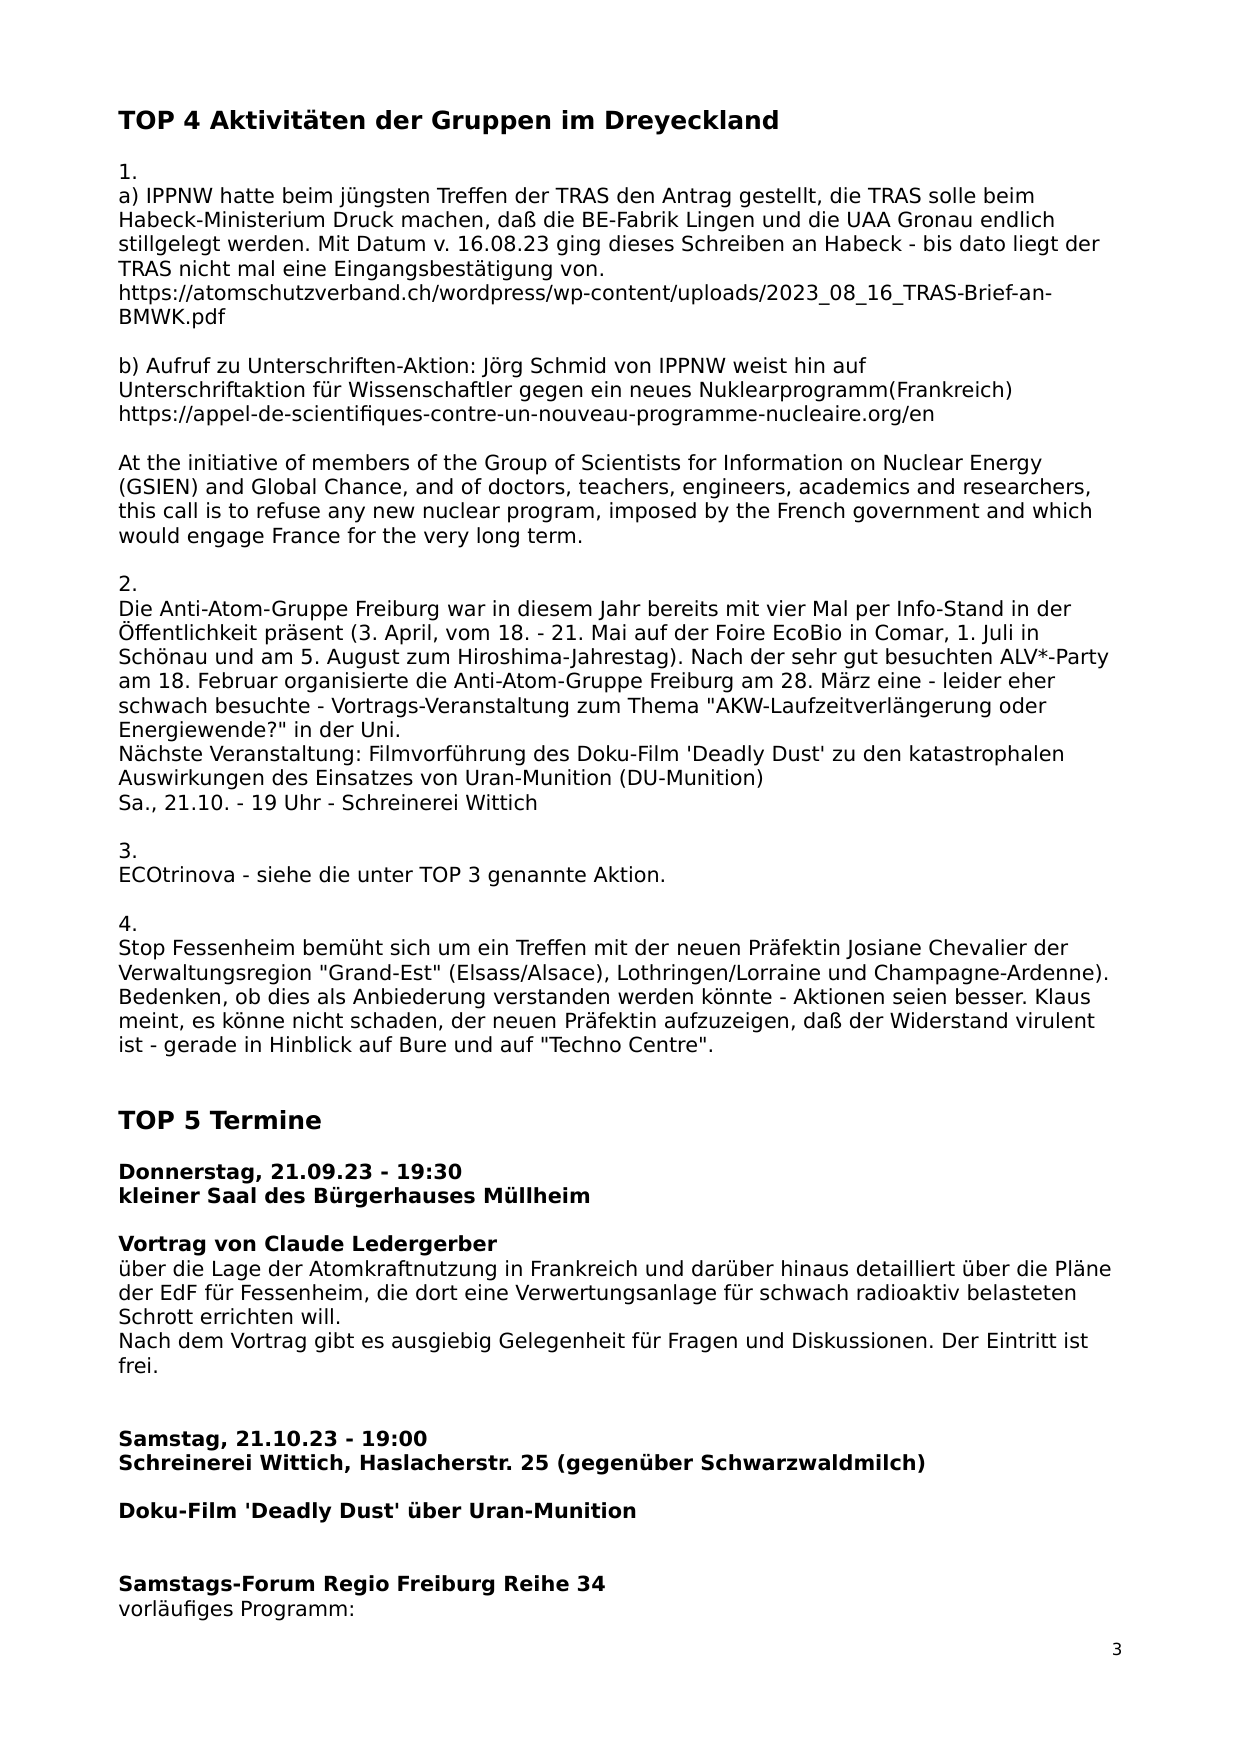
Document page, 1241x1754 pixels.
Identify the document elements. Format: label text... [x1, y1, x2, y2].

text vorläufiges Programm: [118, 1597, 1122, 1621]
text a) IPPNW hatte beim jüngsten Treffen der TRAS den Antrag gestellt, die TRAS solle beim Habeck-Ministerium Druck machen, daß die BE-Fabrik Lingen und die UAA Gronau endlich stillgelegt werden. Mit Datum v. 16.08.23 ging dieses Schreiben an Habeck - bis dato liegt der TRAS nicht mal eine Eingangsbestätigung von. [118, 184, 1122, 281]
text TOP 5 Termine [118, 1106, 1122, 1135]
text https://atomschutzverband.ch/wordpress/wp-content/uploads/2023_08_16_TRAS-Brief-an-BMWK.pdf [118, 281, 1122, 329]
text Donnerstag, 21.09.23 - 19:30 [118, 1160, 1122, 1184]
text Nach dem Vortrag gibt es ausgiebig Gelegenheit für Fragen und Diskussionen. Der Eintritt ist frei. [118, 1329, 1122, 1378]
text 3. [118, 839, 1122, 863]
text TOP 4 Aktivitäten der Gruppen im Dreyeckland [118, 106, 1122, 135]
text Die Anti-Atom-Gruppe Freiburg war in diesem Jahr bereits mit vier Mal per Info-Stand in der Öffentlichkeit präsent (3. April, vom 18. - 21. Mai auf der Foire EcoBio in Comar, 1. Juli in Schönau und am 5. August zum Hiroshima-Jahrestag). Nach der sehr gut besuchten ALV*-Party am 18. Februar organisierte die Anti-Atom-Gruppe Freiburg am 28. März eine - leider eher schwach besuchte - Vortrags-Veranstaltung zum Thema "AKW-Laufzeitverlängerung oder Energiewende?" in der Uni. [118, 597, 1122, 742]
text Schreinerei Wittich, Haslacherstr. 25 (gegenüber Schwarzwaldmilch) [118, 1451, 1122, 1475]
text 2. [118, 572, 1122, 597]
text ECOtrinova - siehe die unter TOP 3 genannte Aktion. [118, 863, 1122, 888]
text Vortrag von Claude Ledergerber [118, 1232, 1122, 1257]
text At the initiative of members of the Group of Scientists for Information on Nuclear Energy (GSIEN) and Global Chance, and of doctors, teachers, engineers, academics and researchers, this call is to refuse any new nuclear program, imposed by the French government and which would engage France for the very long term. [118, 451, 1122, 548]
text https://appel-de-scientifiques-contre-un-nouveau-programme-nucleaire.org/en [118, 402, 1122, 427]
text 4. [118, 912, 1122, 936]
text Nächste Veranstaltung: Filmvorführung des Doku-Film 'Deadly Dust' zu den katastrophalen Auswirkungen des Einsatzes von Uran-Munition (DU-Munition) [118, 742, 1122, 791]
text Stop Fessenheim bemüht sich um ein Treffen mit der neuen Präfektin Josiane Chevalier der Verwaltungsregion "Grand-Est" (Elsass/Alsace), Lothringen/Lorraine und Champagne-Ardenne). Bedenken, ob dies als Anbiederung verstanden werden könnte - Aktionen seien besser. Klaus meint, es könne nicht schaden, der neuen Präfektin aufzuzeigen, daß der Widerstand virulent ist - gerade in Hinblick auf Bure und auf "Techno Centre". [118, 936, 1122, 1058]
text 1. [118, 160, 1122, 184]
text b) Aufruf zu Unterschriften-Aktion: Jörg Schmid von IPPNW weist hin auf [118, 354, 1122, 378]
text Samstags-Forum Regio Freiburg Reihe 34 [118, 1572, 1122, 1597]
text Doku-Film 'Deadly Dust' über Uran-Munition [118, 1499, 1122, 1524]
text kleiner Saal des Bürgerhauses Müllheim [118, 1184, 1122, 1208]
text Unterschriftaktion für Wissenschaftler gegen ein neues Nuklearprogramm(Frankreich) [118, 378, 1122, 402]
text Samstag, 21.10.23 - 19:00 [118, 1427, 1122, 1451]
text Sa., 21.10. - 19 Uhr - Schreinerei Wittich [118, 791, 1122, 815]
text über die Lage der Atomkraftnutzung in Frankreich und darüber hinaus detailliert über die Pläne der EdF für Fessenheim, die dort eine Verwertungsanlage für schwach radioaktiv belasteten Schrott errichten will. [118, 1257, 1122, 1329]
